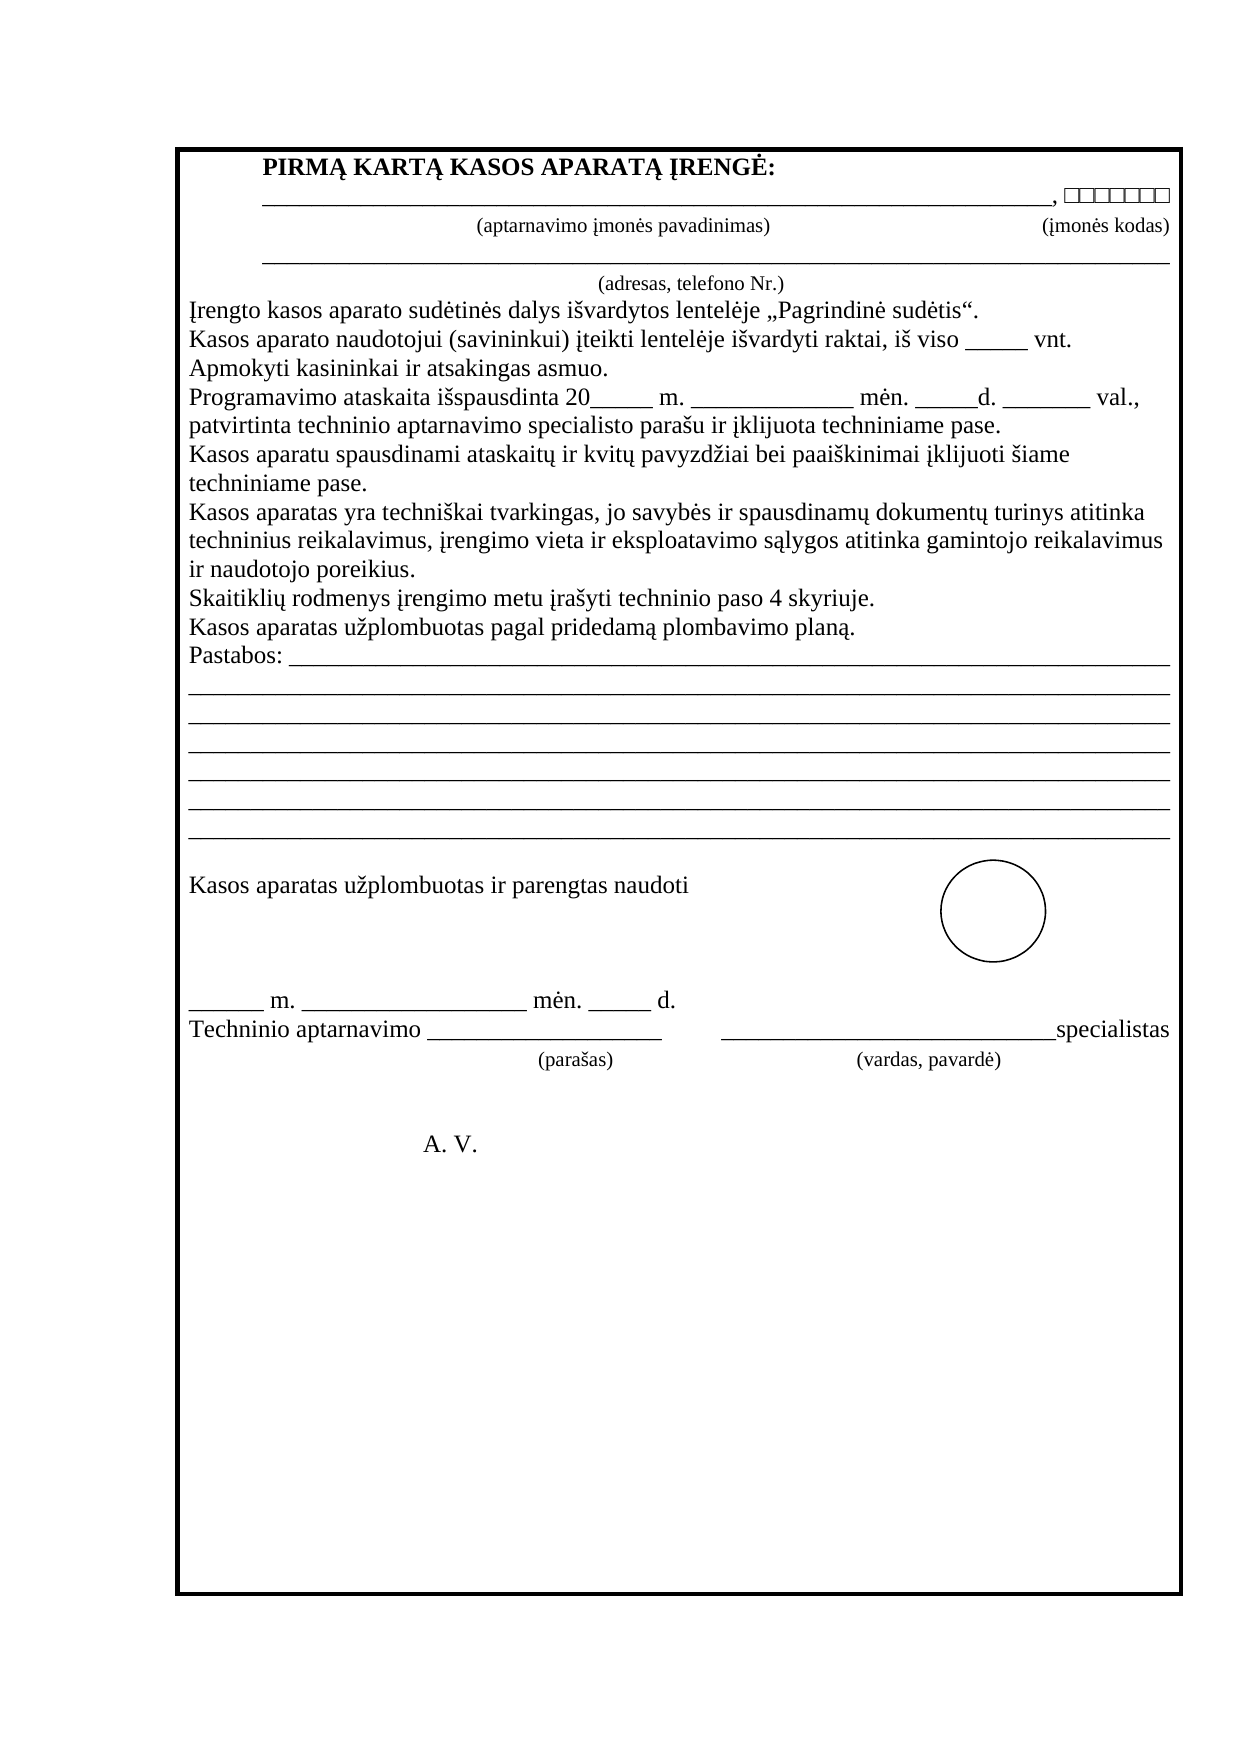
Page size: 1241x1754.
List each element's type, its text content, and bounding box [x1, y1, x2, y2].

table_header PIRMĄ KARTĄ KASOS APARATĄ ĮRENGĖ: , □□□□□□□ (aptarnavimo įmonės pavadinimas) (įmonės kodas) (adresas, telefono Nr.) Įrengto kasos aparato sudėtinės dalys išvardytos lentelėje „Pagrindinė sudėtis“. Kasos aparato naudotojui (savininkui) įteikti lentelėje išvardyti raktai, iš viso _____ vnt. Apmokyti kasininkai ir atsakingas asmuo. Programavimo ataskaita išspausdinta 20_____ m. _____________ mėn. _____d. _______ val., patvirtinta techninio aptarnavimo specialisto parašu ir įklijuota techniniame pase. Kasos aparatu spausdinami ataskaitų ir kvitų pavyzdžiai bei paaiškinimai įklijuoti šiame techniniame pase. Kasos aparatas yra techniškai tvarkingas, jo savybės ir spausdinamų dokumentų turinys atitinka techninius reikalavimus, įrengimo vieta ir eksploatavimo sąlygos atitinka gamintojo reikalavimus ir naudotojo poreikius. Skaitiklių rodmenys įrengimo metu įrašyti techninio paso 4 skyriuje. Kasos aparatas užplombuotas pagal pridedamą plombavimo planą. Pastabos: Kasos aparatas užplombuotas ir parengtas naudoti ______ m. __________________ mėn. _____ d. Techninio aptarnavimo specialistas (parašas) (vardas, pavardė) A. V. [180, 152, 1179, 1592]
